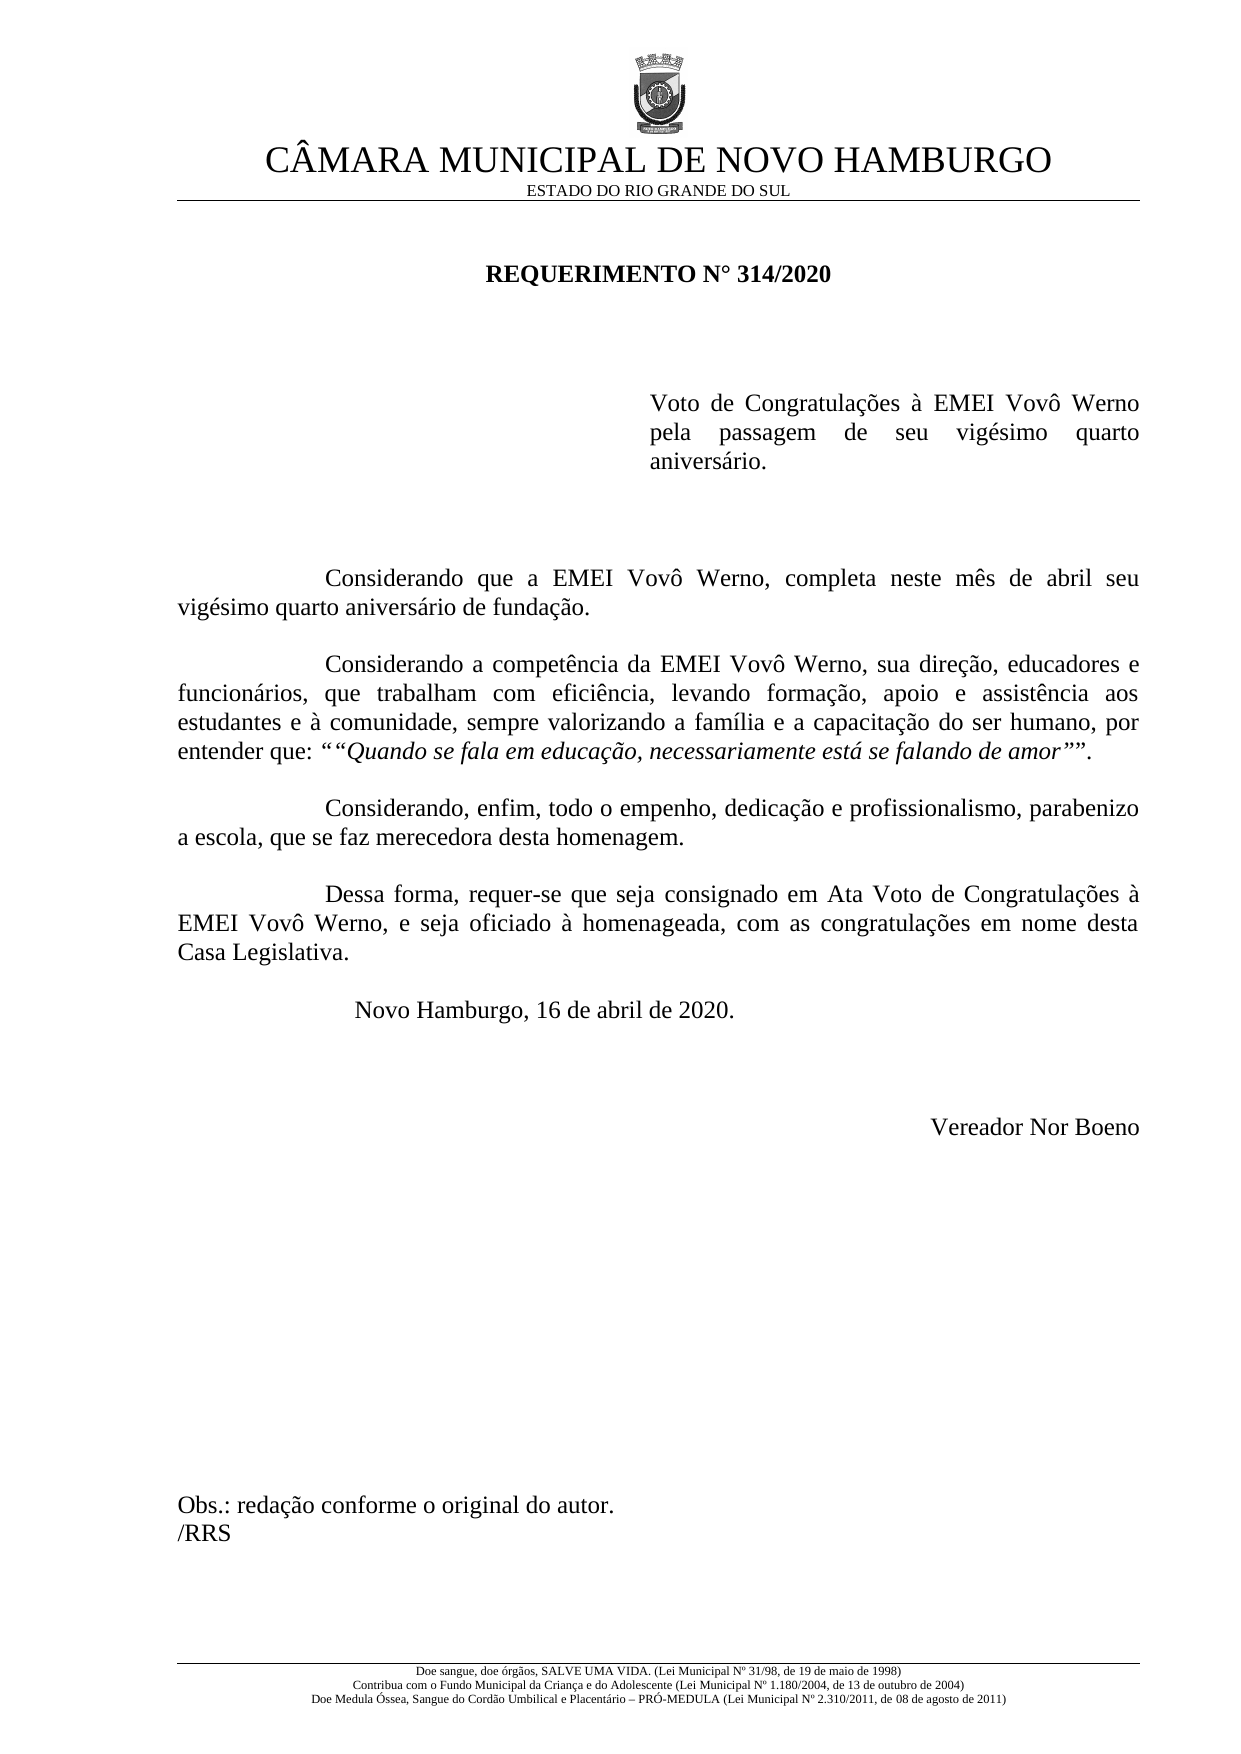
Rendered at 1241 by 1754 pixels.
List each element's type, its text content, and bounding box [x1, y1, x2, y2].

text Vereador Nor Boeno [177, 1112, 1140, 1140]
text /RRS [177, 1518, 1140, 1547]
text Dessa forma, requer-se que seja consignado em Ata Voto de Congratulações à EMEI Vovô Werno, e seja oficiado à homenageada, com as congratulações em nome desta Casa Legislativa. [177, 879, 1140, 966]
text Voto de Congratulações à EMEI Vovô Werno pela passagem de seu vigésimo quarto aniversário. [649, 388, 1140, 475]
text Novo Hamburgo, 16 de abril de 2020. [177, 995, 1140, 1024]
text Considerando, enfim, todo o empenho, dedicação e profissionalismo, parabenizo a escola, que se faz merecedora desta homenagem. [177, 793, 1140, 851]
title REQUERIMENTO N° 314/2020 [177, 259, 1140, 287]
text Obs.: redação conforme o original do autor. [177, 1490, 1140, 1518]
text Considerando que a EMEI Vovô Werno, completa neste mês de abril seu vigésimo quarto aniversário de fundação. [177, 563, 1140, 621]
text Considerando a competência da EMEI Vovô Werno, sua direção, educadores e funcionários, que trabalham com eficiência, levando formação, apoio e assistência aos estudantes e à comunidade, sempre valorizando a família e a capacitação do ser humano, por entender que: ““Quando se fala em educação, necessariamente está se falando de amor””. [177, 649, 1140, 764]
